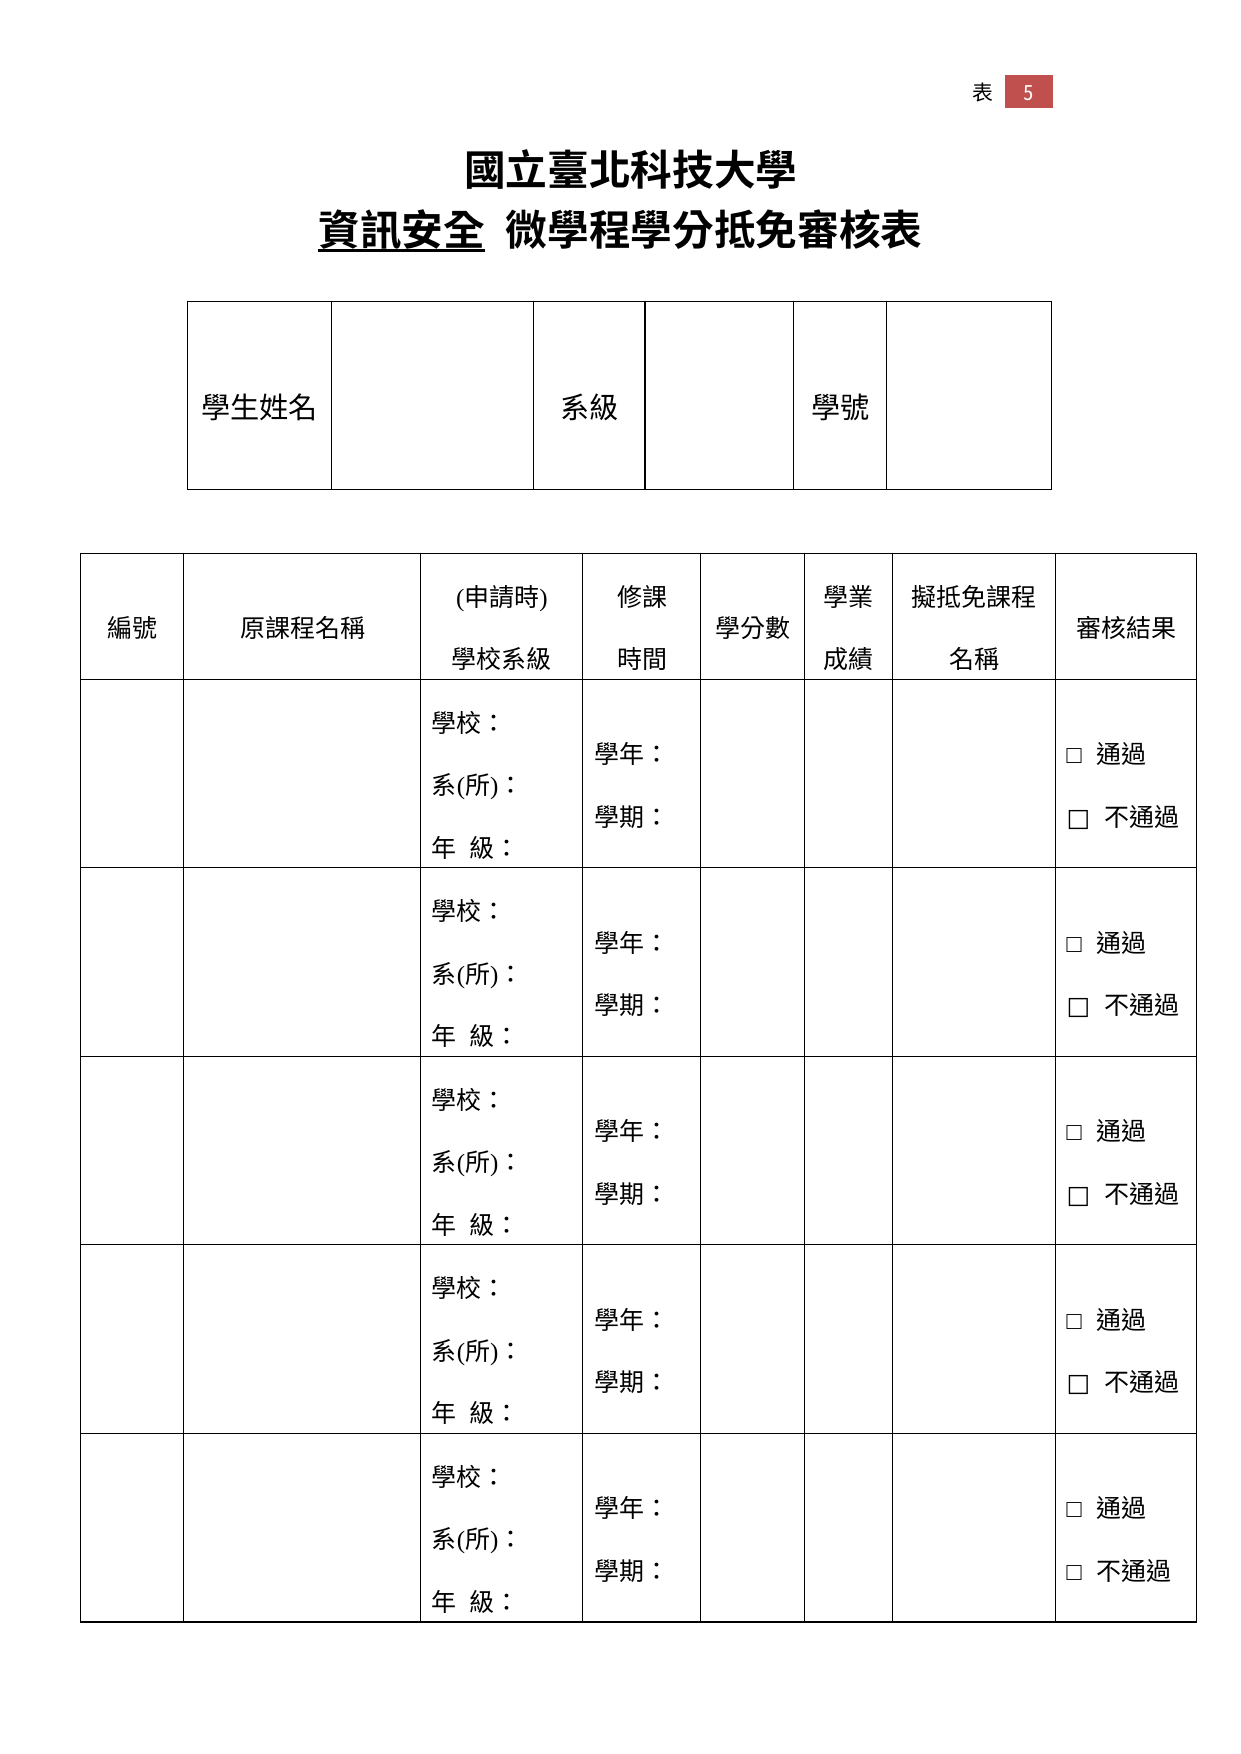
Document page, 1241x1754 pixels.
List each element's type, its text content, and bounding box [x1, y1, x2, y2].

table_cell 學年： 學期： [583, 1245, 700, 1433]
table_cell □ 通過 不通過 [1056, 868, 1196, 1056]
table_cell [701, 1057, 804, 1244]
table_cell □ 通過 □ 不通過 [1056, 1434, 1196, 1621]
table_cell 學年： 學期： [583, 1057, 700, 1244]
table_header 學號 [794, 302, 886, 489]
table_cell □ 通過 不通過 [1056, 680, 1196, 867]
table_header 原課程名稱 [184, 554, 420, 679]
table_cell [701, 1434, 804, 1621]
table_header (申請時) 學校系級 [421, 554, 582, 679]
text 國立臺北科技大學 [187, 137, 1053, 197]
table_cell [893, 1245, 1055, 1433]
table_cell [184, 1057, 420, 1244]
table_cell 學校： 系(所)： 年 級： [421, 1434, 582, 1621]
table_cell [184, 1245, 420, 1433]
table_cell [184, 868, 420, 1056]
table_cell [805, 1434, 892, 1621]
table_header 修課 時間 [583, 554, 700, 679]
table_cell [701, 868, 804, 1056]
table_cell [81, 1434, 183, 1621]
table_header 學生姓名 [188, 302, 331, 489]
table_cell □ 通過 不通過 [1056, 1245, 1196, 1433]
table_cell 學年： 學期： [583, 1434, 700, 1621]
table_header [646, 302, 793, 489]
table_header [332, 302, 533, 489]
table_cell 學校： 系(所)： 年 級： [421, 1245, 582, 1433]
table_cell [805, 868, 892, 1056]
table_cell 學校： 系(所)： 年 級： [421, 680, 582, 867]
table_cell [81, 680, 183, 867]
table_header 編號 [81, 554, 183, 679]
table_cell 學校： 系(所)： 年 級： [421, 868, 582, 1056]
table_cell [805, 1057, 892, 1244]
table_cell [893, 680, 1055, 867]
table_cell 學年： 學期： [583, 868, 700, 1056]
table_cell [81, 868, 183, 1056]
table_header 學分數 [701, 554, 804, 679]
table_cell [81, 1057, 183, 1244]
table_cell 學年： 學期： [583, 680, 700, 867]
table_cell [805, 680, 892, 867]
table_cell [184, 680, 420, 867]
table_header 系級 [534, 302, 644, 489]
table_cell [184, 1434, 420, 1621]
table_header [887, 302, 1051, 489]
table_cell [893, 1434, 1055, 1621]
table_header 學業成績 [805, 554, 892, 679]
table_cell 學校： 系(所)： 年 級： [421, 1057, 582, 1244]
table_cell [701, 680, 804, 867]
text 資訊安全 微學程學分抵免審核表 [187, 197, 1053, 257]
table_cell [805, 1245, 892, 1433]
table_cell [893, 1057, 1055, 1244]
table_header 擬抵免課程 名稱 [893, 554, 1055, 679]
table_cell [81, 1245, 183, 1433]
table_cell [893, 868, 1055, 1056]
table_cell □ 通過 不通過 [1056, 1057, 1196, 1244]
table_cell [701, 1245, 804, 1433]
table_header 審核結果 [1056, 554, 1196, 679]
